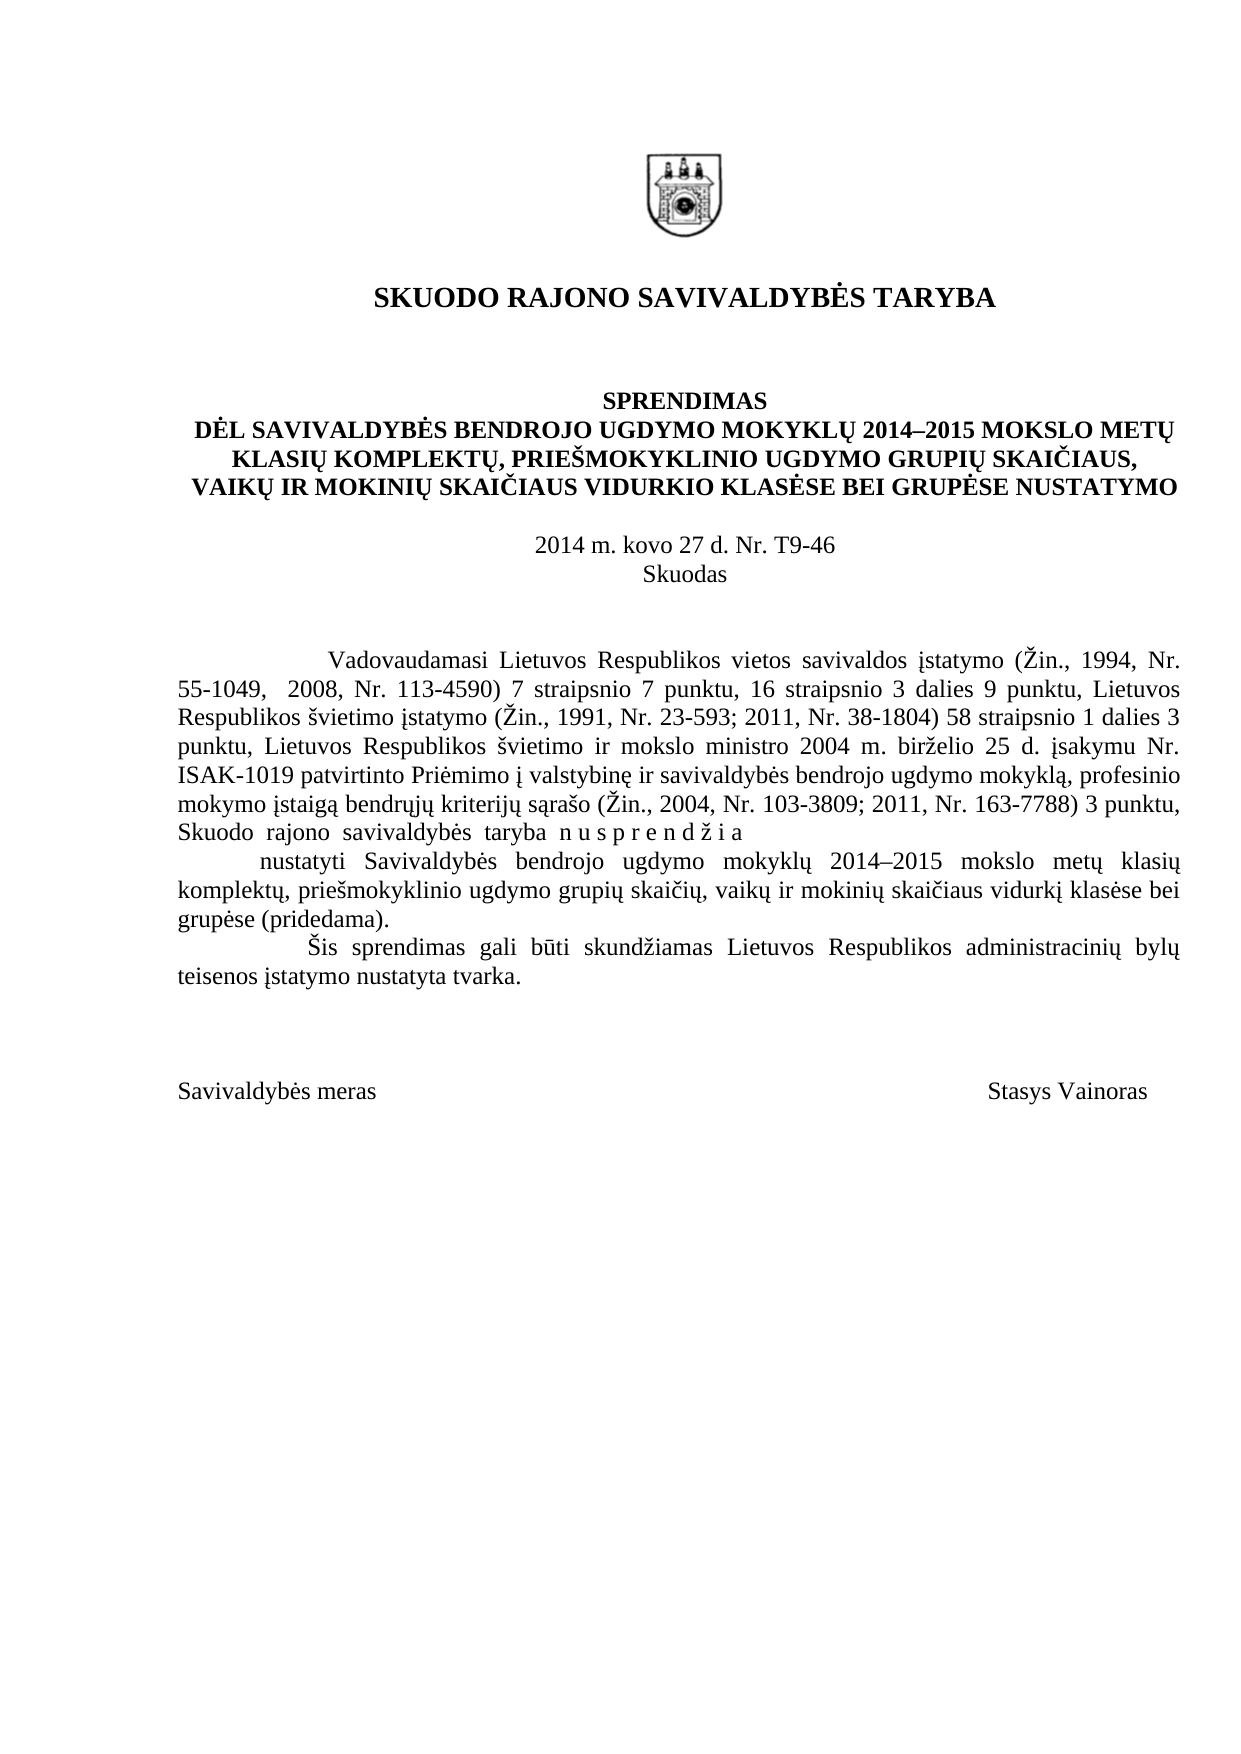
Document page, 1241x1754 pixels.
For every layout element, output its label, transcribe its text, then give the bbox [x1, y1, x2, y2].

text DĖL SAVIVALDYBĖS BENDROJO UGDYMO MOKYKLŲ 2014–2015 MOKSLO METŲ KLASIŲ KOMPLEKTŲ, PRIEŠMOKYKLINIO UGDYMO GRUPIŲ SKAIČIAUS, VAIKŲ IR MOKINIŲ SKAIČIAUS VIDURKIO KLASĖSE BEI GRUPĖSE NUSTATYMO [188, 415, 1181, 501]
text Savivaldybės meras Stasys Vainoras [177, 1076, 1181, 1105]
text nustatyti Savivaldybės bendrojo ugdymo mokyklų 2014–2015 mokslo metų klasių komplektų, priešmokyklinio ugdymo grupių skaičių, vaikų ir mokinių skaičiaus vidurkį klasėse bei grupėse (pridedama). [177, 846, 1181, 932]
text SPRENDIMAS [188, 386, 1181, 415]
text 2014 m. kovo 27 d. Nr. T9-46 [188, 530, 1181, 559]
text Šis sprendimas gali būti skundžiamas Lietuvos Respublikos administracinių bylų teisenos įstatymo nustatyta tvarka. [177, 932, 1181, 990]
text Vadovaudamasi Lietuvos Respublikos vietos savivaldos įstatymo (Žin., 1994, Nr. 55-1049, 2008, Nr. 113-4590) 7 straipsnio 7 punktu, 16 straipsnio 3 dalies 9 punktu, Lietuvos Respublikos švietimo įstatymo (Žin., 1991, Nr. 23-593; 2011, Nr. 38-1804) 58 straipsnio 1 dalies 3 punktu, Lietuvos Respublikos švietimo ir mokslo ministro 2004 m. birželio 25 d. įsakymu Nr. ISAK-1019 patvirtinto Priėmimo į valstybinę ir savivaldybės bendrojo ugdymo mokyklą, profesinio mokymo įstaigą bendrųjų kriterijų sąrašo (Žin., 2004, Nr. 103-3809; 2011, Nr. 163-7788) 3 punktu, Skuodo rajono savivaldybės taryba n u s p r e n d ž i a [177, 645, 1181, 846]
text Skuodas [188, 559, 1181, 587]
text SKUODO RAJONO SAVIVALDYBĖS TARYBA [188, 280, 1181, 314]
